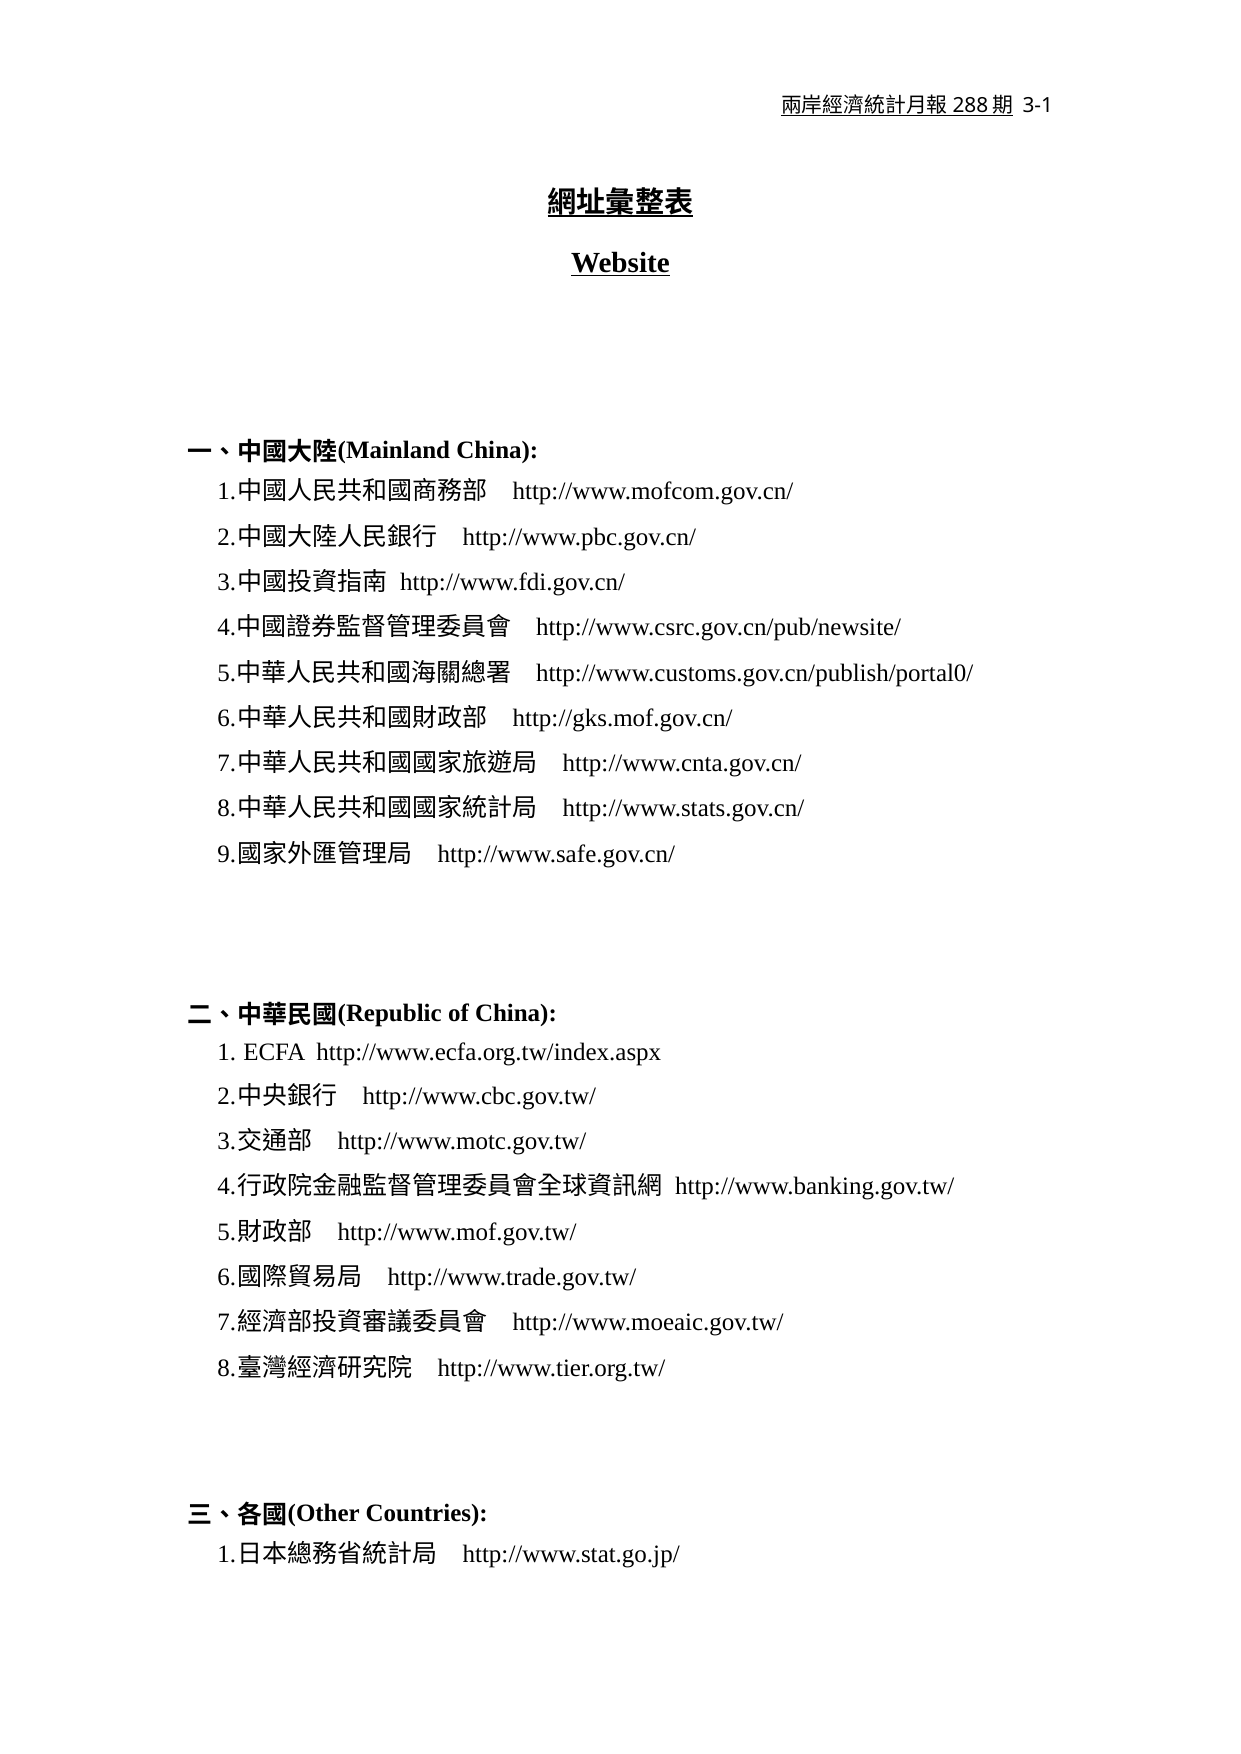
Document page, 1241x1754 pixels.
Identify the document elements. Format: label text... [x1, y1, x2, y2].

text 一、中國大陸(Mainland China): [187, 408, 1053, 471]
text 3. 交通部 http://www.motc.gov.tw/ [187, 1120, 1053, 1157]
text 1. ECFA http://www.ecfa.org.tw/index.aspx [187, 1033, 1053, 1067]
text 9. 國家外匯管理局 http://www.safe.gov.cn/ [187, 833, 1053, 869]
text 8. 臺灣經濟研究院 http://www.tier.org.tw/ [187, 1347, 1053, 1383]
text 4.中國證券監督管理委員會 http://www.csrc.gov.cn/pub/newsite/ [187, 607, 1053, 643]
text 2. 中央銀行 http://www.cbc.gov.tw/ [187, 1075, 1053, 1111]
text Website [187, 221, 1053, 283]
text 4. 行政院金融監督管理委員會全球資訊網 http://www.banking.gov.tw/ [187, 1166, 1053, 1202]
text 1. 中國人民共和國商務部 http://www.mofcom.gov.cn/ [187, 471, 1053, 507]
text 5.中華人民共和國海關總署 http://www.customs.gov.cn/publish/portal0/ [187, 652, 1053, 688]
text 3. 中國投資指南 http://www.fdi.gov.cn/ [187, 561, 1053, 598]
text 8. 中華人民共和國國家統計局 http://www.stats.gov.cn/ [187, 788, 1053, 824]
text 7. 中華人民共和國國家旅遊局 http://www.cnta.gov.cn/ [187, 743, 1053, 779]
text 二、中華民國(Republic of China): [187, 971, 1053, 1033]
text 三、各國(Other Countries): [187, 1471, 1053, 1533]
text 5. 財政部 http://www.mof.gov.tw/ [187, 1211, 1053, 1247]
text 1. 日本總務省統計局 http://www.stat.go.jp/ [187, 1533, 1053, 1569]
text 2. 中國大陸人民銀行 http://www.pbc.gov.cn/ [187, 516, 1053, 552]
text 6. 國際貿易局 http://www.trade.gov.tw/ [187, 1256, 1053, 1293]
text 網址彙整表 [187, 158, 1053, 221]
text 7. 經濟部投資審議委員會 http://www.moeaic.gov.tw/ [187, 1302, 1053, 1338]
text 6. 中華人民共和國財政部 http://gks.mof.gov.cn/ [187, 697, 1053, 733]
